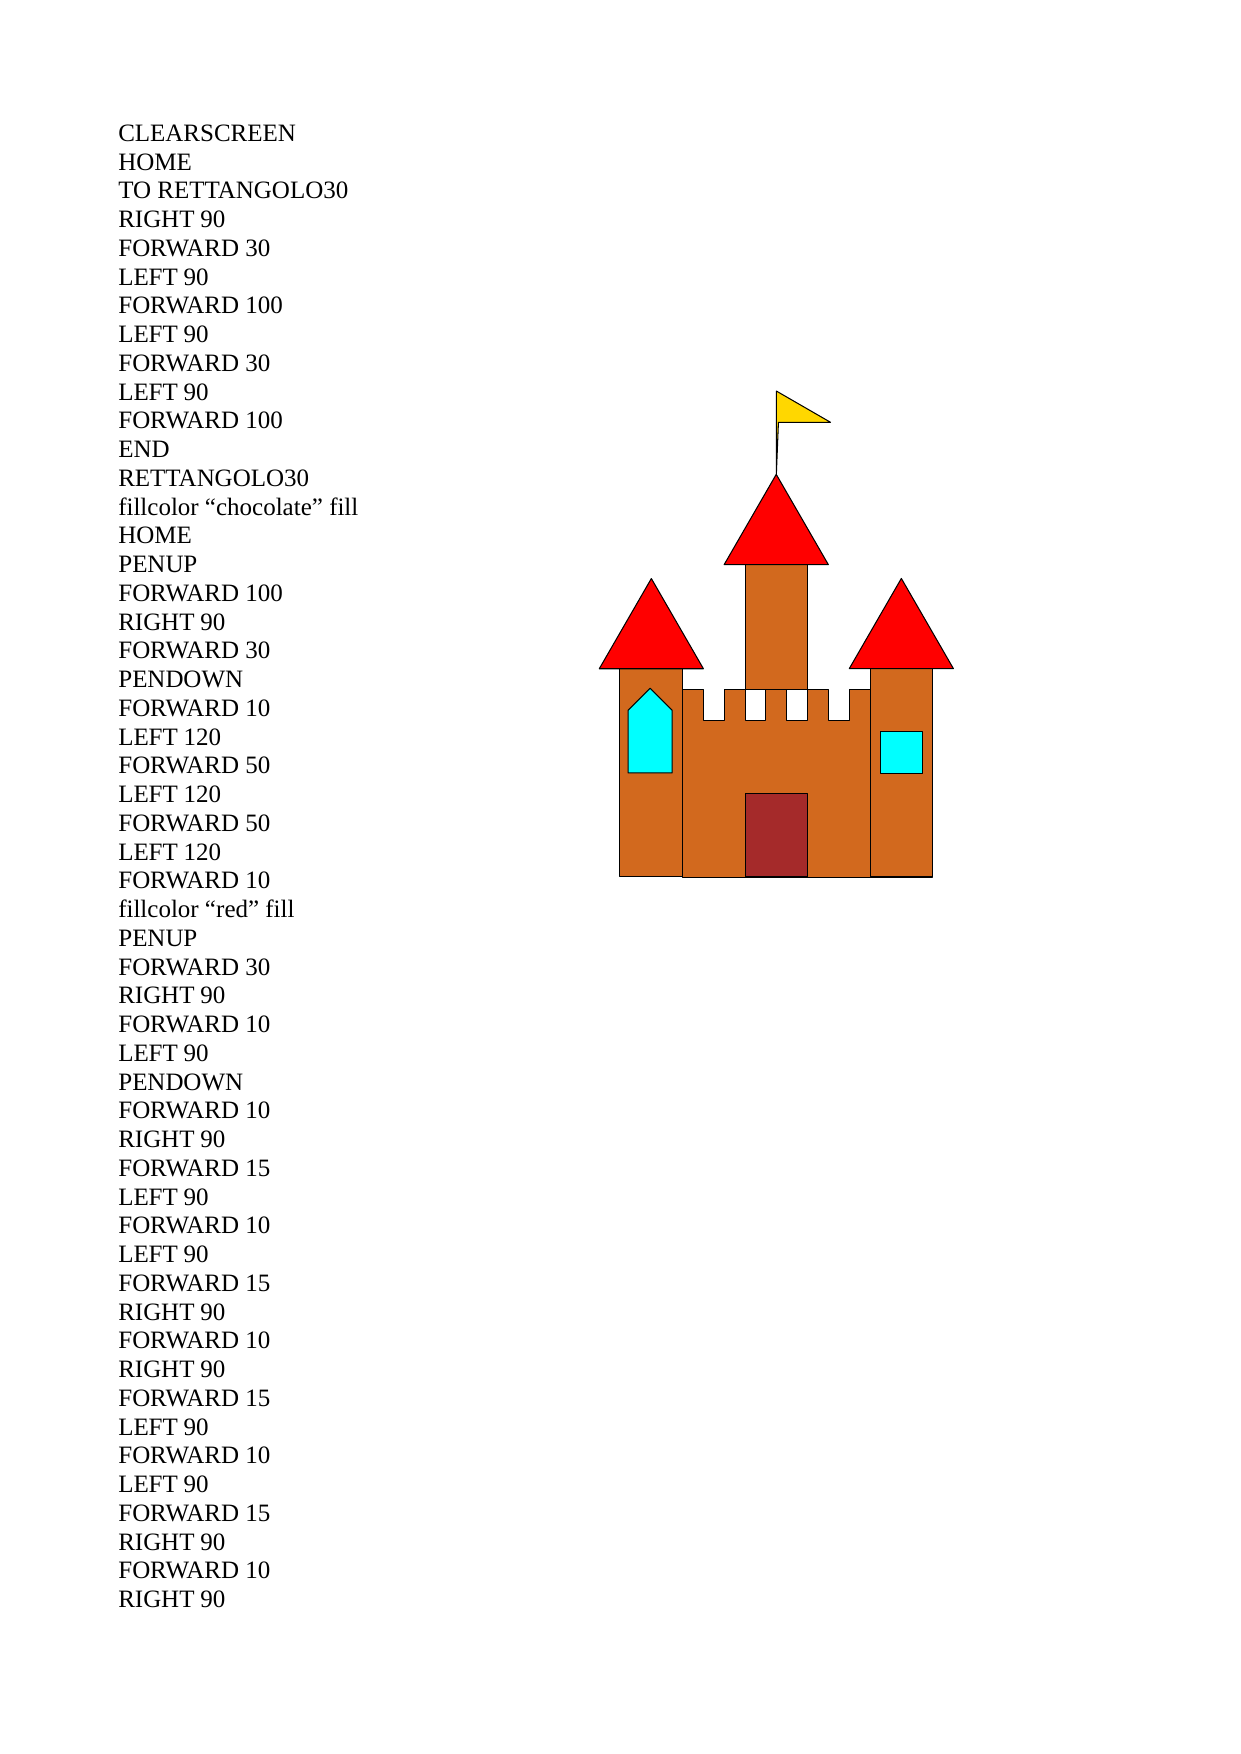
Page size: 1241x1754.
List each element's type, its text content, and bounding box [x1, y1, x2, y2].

text FORWARD 10 [118, 693, 619, 722]
text LEFT 90 [118, 1038, 1122, 1067]
text FORWARD 10 [118, 1556, 1122, 1584]
text FORWARD 15 [118, 1268, 1122, 1297]
text [920, 607, 1122, 636]
text FORWARD 10 [118, 1211, 1122, 1239]
text [683, 664, 745, 693]
text [808, 578, 900, 607]
text [686, 636, 745, 664]
text FORWARD 15 [118, 1383, 1122, 1412]
text RIGHT 90 [118, 204, 1122, 233]
text FORWARD 100 [118, 406, 775, 434]
text TO RETTANGOLO30 [118, 176, 1122, 204]
text FORWARD 30 [118, 233, 1122, 262]
text FORWARD 10 [118, 1096, 1122, 1124]
text fillcolor “red” fill [118, 894, 1122, 923]
text [933, 808, 1122, 837]
text HOME [118, 521, 748, 549]
text FORWARD 15 [118, 1498, 1122, 1527]
text [704, 693, 724, 720]
text CLEARSCREEN [118, 118, 1122, 147]
text RIGHT 90 [118, 1124, 1122, 1153]
text FORWARD 10 [118, 1326, 1122, 1354]
text LEFT 120 [118, 779, 619, 808]
text [936, 636, 1122, 664]
text [808, 607, 883, 636]
text RIGHT 90 [118, 1297, 1122, 1326]
text [808, 636, 866, 664]
text [669, 607, 745, 636]
text FORWARD 30 [118, 348, 1122, 377]
text [805, 521, 1122, 549]
text [777, 463, 1122, 492]
text PENDOWN [118, 664, 619, 693]
text fillcolor “chocolate” fill [118, 492, 764, 521]
text RIGHT 90 [118, 981, 1122, 1009]
text LEFT 90 [118, 319, 1122, 348]
text FORWARD 50 [118, 808, 619, 837]
text LEFT 90 [118, 262, 1122, 291]
text [829, 693, 849, 720]
text RETTANGOLO30 [118, 463, 775, 492]
text LEFT 120 [118, 722, 619, 751]
text [933, 722, 1122, 751]
text RIGHT 90 [118, 1584, 1122, 1613]
text [779, 406, 1122, 434]
text LEFT 90 [118, 1182, 1122, 1211]
text [787, 693, 807, 720]
text FORWARD 50 [118, 751, 619, 779]
text [933, 693, 1122, 722]
text [933, 779, 1122, 808]
text FORWARD 100 [118, 291, 1122, 319]
text HOME [118, 147, 1122, 176]
text [653, 578, 745, 607]
text [903, 578, 1122, 607]
text LEFT 90 [118, 1469, 1122, 1498]
text [933, 664, 1122, 693]
text FORWARD 10 [118, 866, 1122, 894]
text LEFT 120 [118, 837, 619, 866]
text RIGHT 90 [118, 1527, 1122, 1556]
text PENUP [118, 923, 1122, 952]
text [933, 751, 1122, 779]
text RIGHT 90 [118, 1354, 1122, 1383]
text [933, 837, 1122, 866]
text PENUP [118, 549, 745, 578]
text RIGHT 90 [118, 607, 633, 636]
text [746, 693, 765, 720]
text [778, 434, 1122, 463]
text LEFT 90 [118, 1239, 1122, 1268]
text [808, 549, 1122, 578]
text FORWARD 10 [118, 1441, 1122, 1469]
text [788, 492, 1122, 521]
text LEFT 90 [118, 1412, 1122, 1441]
text FORWARD 100 [118, 578, 650, 607]
text FORWARD 30 [118, 952, 1122, 981]
text FORWARD 15 [118, 1153, 1122, 1182]
text FORWARD 10 [118, 1009, 1122, 1038]
text LEFT 90 [118, 377, 1122, 406]
text FORWARD 30 [118, 636, 617, 664]
text [808, 664, 870, 693]
text PENDOWN [118, 1067, 1122, 1096]
text END [118, 434, 775, 463]
